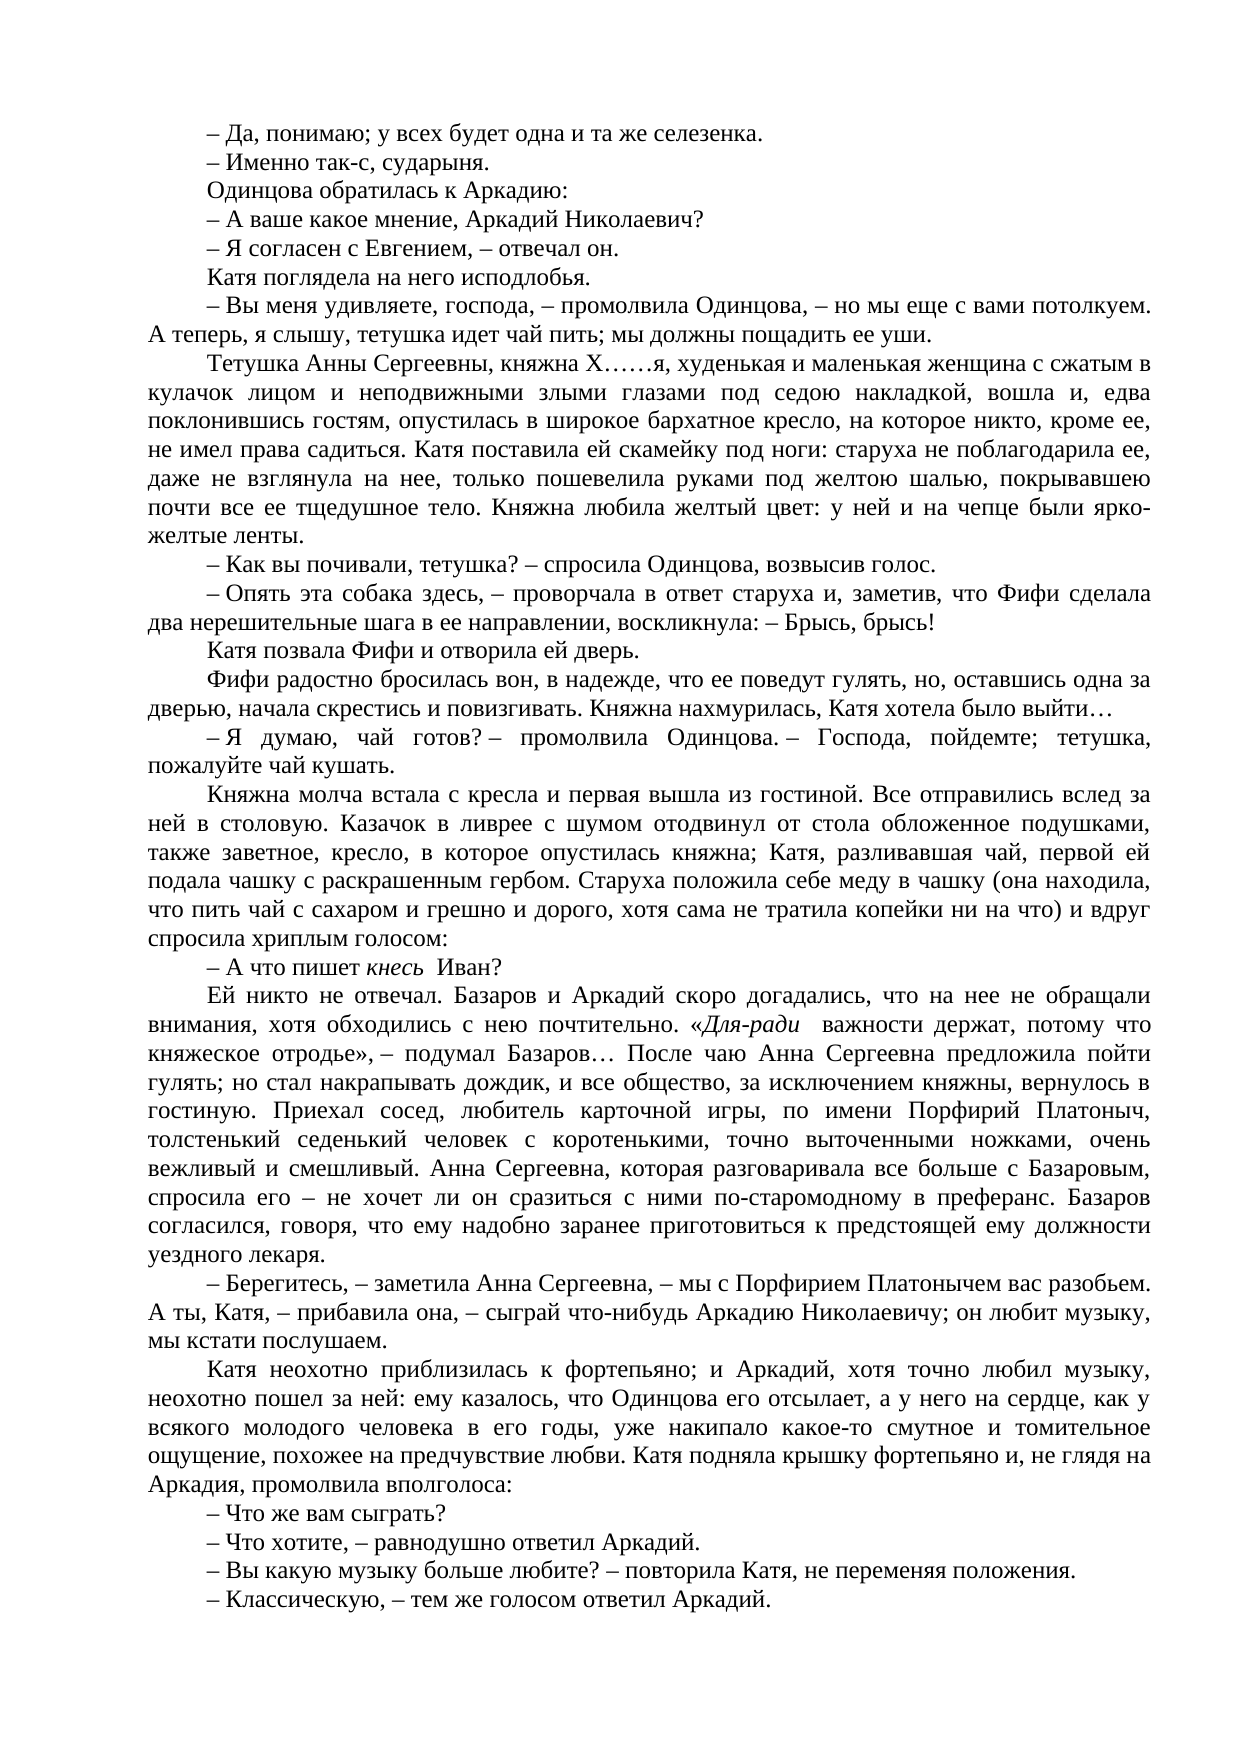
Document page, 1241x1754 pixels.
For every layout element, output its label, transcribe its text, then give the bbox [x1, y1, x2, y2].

text – Я согласен с Евгением, – отвечал он. [148, 233, 1152, 262]
text – Опять эта собака здесь, – проворчала в ответ старуха и, заметив, что Фифи сделала два нерешительные шага в ее направлении, воскликнула: – Брысь, брысь! [148, 578, 1152, 636]
text – Классическую, – тем же голосом ответил Аркадий. [148, 1584, 1152, 1613]
text Катя неохотно приблизилась к фортепьяно; и Аркадий, хотя точно любил музыку, неохотно пошел за ней: ему казалось, что Одинцова его отсылает, а у него на сердце, как у всякого молодого человека в его годы, уже накипало какое-то смутное и томительное ощущение, похожее на предчувствие любви. Катя подняла крышку фортепьяно и, не глядя на Аркадия, промолвила вполголоса: [148, 1354, 1152, 1498]
text – А что пишет кнесь Иван? [148, 952, 1152, 981]
text – А ваше какое мнение, Аркадий Николаевич? [148, 204, 1152, 233]
text – Вы какую музыку больше любите? – повторила Катя, не переменяя положения. [148, 1556, 1152, 1584]
text – Что же вам сыграть? [148, 1498, 1152, 1527]
text Катя поглядела на него исподлобья. [148, 262, 1152, 291]
text Одинцова обратилась к Аркадию: [148, 176, 1152, 204]
text Ей никто не отвечал. Базаров и Аркадий скоро догадались, что на нее не обращали внимания, хотя обходились с нею почтительно. «Для-ради важности держат, потому что княжеское отродье», – подумал Базаров… После чаю Анна Сергеевна предложила пойти гулять; но стал накрапывать дождик, и все общество, за исключением княжны, вернулось в гостиную. Приехал сосед, любитель карточной игры, по имени Порфирий Платоныч, толстенький седенький человек с коротенькими, точно выточенными ножками, очень вежливый и смешливый. Анна Сергеевна, которая разговаривала все больше с Базаровым, спросила его – не хочет ли он сразиться с ними по-старомодному в преферанс. Базаров согласился, говоря, что ему надобно заранее приготовиться к предстоящей ему должности уездного лекаря. [148, 981, 1152, 1268]
text – Вы меня удивляете, господа, – промолвила Одинцова, – но мы еще с вами потолкуем. А теперь, я слышу, тетушка идет чай пить; мы должны пощадить ее уши. [148, 291, 1152, 348]
text – Я думаю, чай готов? – промолвила Одинцова. – Господа, пойдемте; тетушка, пожалуйте чай кушать. [148, 722, 1152, 779]
text Катя позвала Фифи и отворила ей дверь. [148, 636, 1152, 664]
text – Что хотите, – равнодушно ответил Аркадий. [148, 1527, 1152, 1556]
text Княжна молча встала с кресла и первая вышла из гостиной. Все отправились вслед за ней в столовую. Казачок в ливрее с шумом отодвинул от стола обложенное подушками, также заветное, кресло, в которое опустилась княжна; Катя, разливавшая чай, первой ей подала чашку с раскрашенным гербом. Старуха положила себе меду в чашку (она находила, что пить чай с сахаром и грешно и дорого, хотя сама не тратила копейки ни на что) и вдруг спросила хриплым голосом: [148, 779, 1152, 952]
text – Да, понимаю; у всех будет одна и та же селезенка. [148, 118, 1152, 147]
text – Именно так-с, сударыня. [148, 147, 1152, 176]
text Тетушка Анны Сергеевны, княжна Х……я, худенькая и маленькая женщина с сжатым в кулачок лицом и неподвижными злыми глазами под седою накладкой, вошла и, едва поклонившись гостям, опустилась в широкое бархатное кресло, на которое никто, кроме ее, не имел права садиться. Катя поставила ей скамейку под ноги: старуха не поблагодарила ее, даже не взглянула на нее, только пошевелила руками под желтою шалью, покрывавшею почти все ее тщедушное тело. Княжна любила желтый цвет: у ней и на чепце были ярко-желтые ленты. [148, 348, 1152, 549]
text Фифи радостно бросилась вон, в надежде, что ее поведут гулять, но, оставшись одна за дверью, начала скрестись и повизгивать. Княжна нахмурилась, Катя хотела было выйти… [148, 664, 1152, 722]
text – Берегитесь, – заметила Анна Сергеевна, – мы с Порфирием Платонычем вас разобьем. А ты, Катя, – прибавила она, – сыграй что-нибудь Аркадию Николаевичу; он любит музыку, мы кстати послушаем. [148, 1268, 1152, 1354]
text – Как вы почивали, тетушка? – спросила Одинцова, возвысив голос. [148, 549, 1152, 578]
